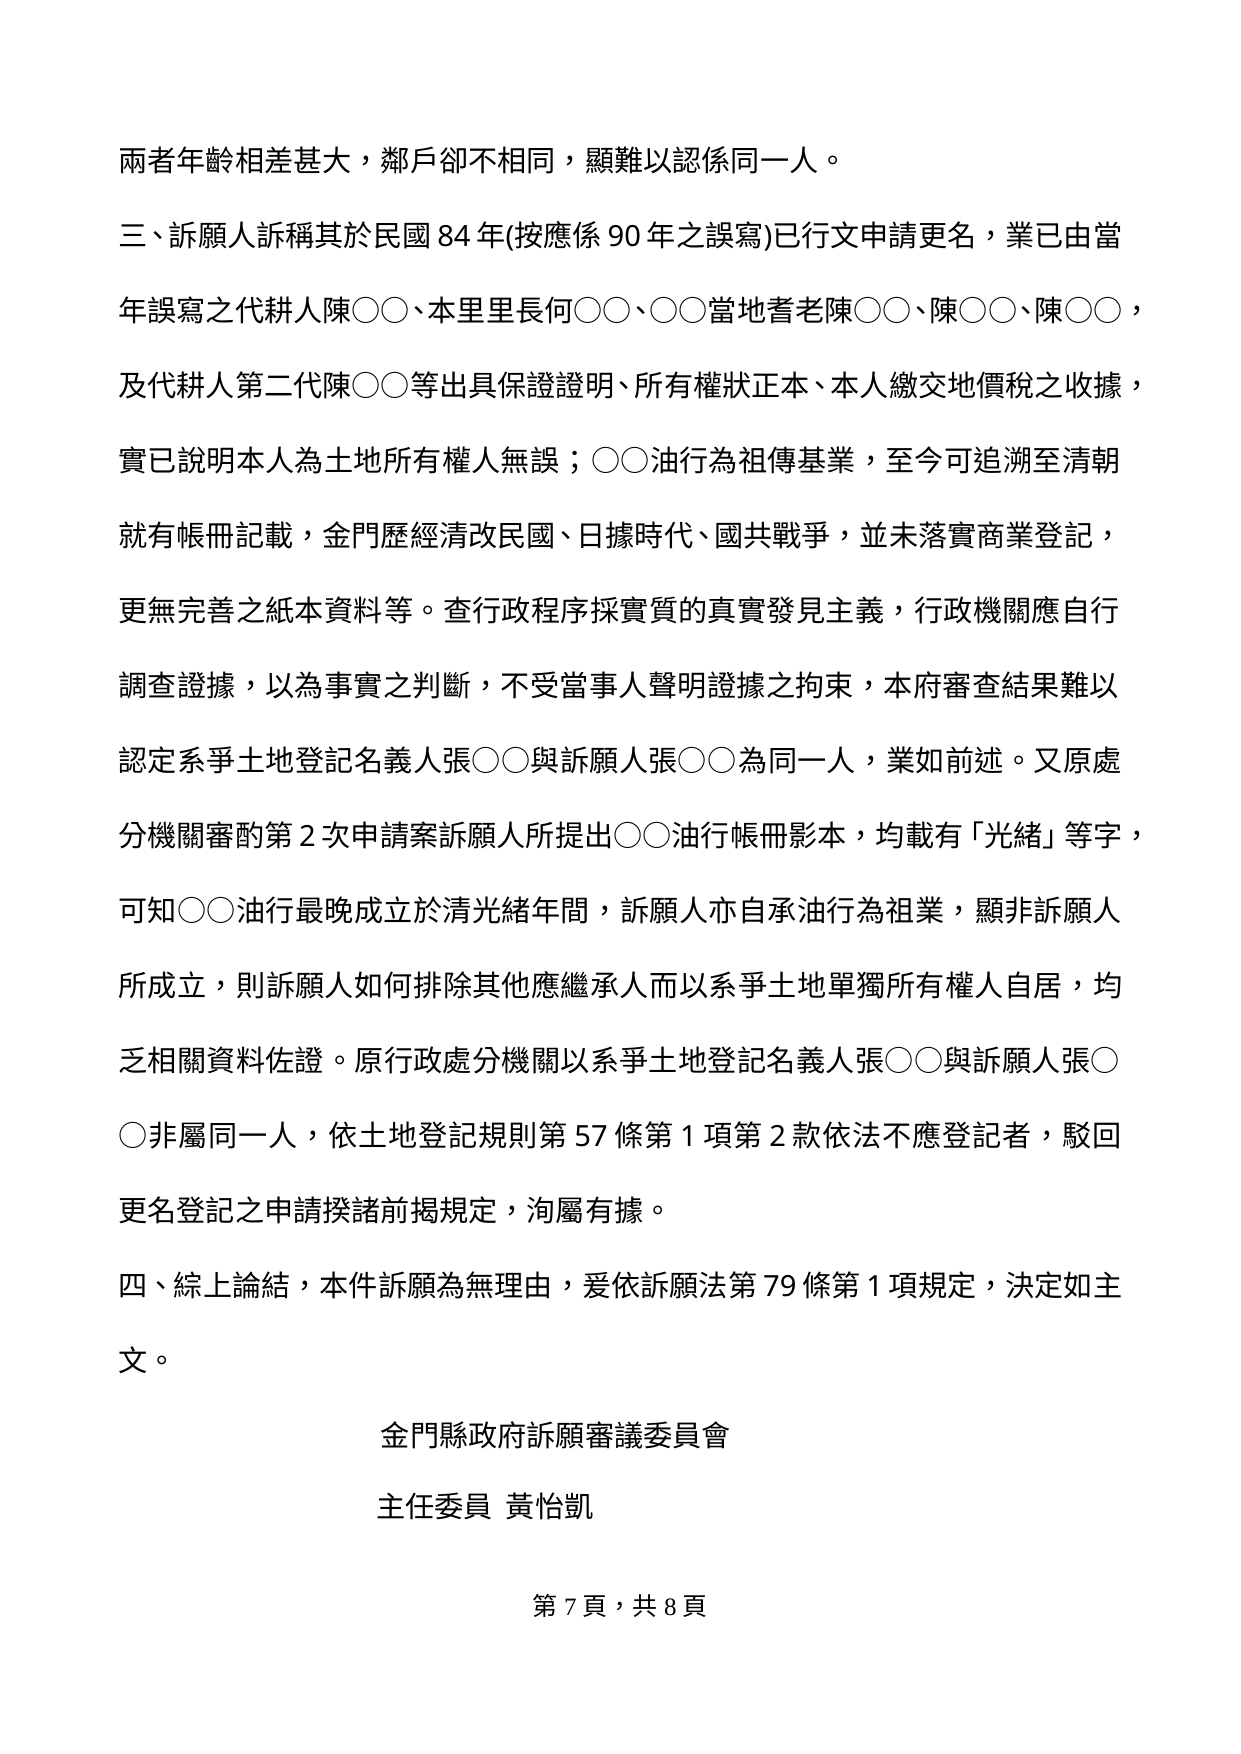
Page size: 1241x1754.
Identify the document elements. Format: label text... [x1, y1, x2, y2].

text 主任委員 黃怡凱 [118, 1471, 1122, 1529]
text 四、綜上論結，本件訴願為無理由，爰依訴願法第79條第1項規定，決定如主文。 [118, 1246, 1122, 1396]
text 金門縣政府訴願審議委員會 [118, 1396, 1122, 1471]
text 二、訴願人以108年金登資三字第13630、13640及13650號土地登記申請書(代理人張○○)，主張本縣○○鎮○○段346地號土地（下稱系爭土地）登記名義人張○○即係訴願人，連件申請系爭土地更名登記權利人為訴願人。並檢附原代耕人陳○○之子陳○○出具保證書證明系爭土地登記名義人張○○即為訴願人。卷查系爭土地依43年總登記聲請書內附土地登記證明書係「代耕人：陳○○；業主：張○○；年齡40；住址金門縣○○鎮○○21鄰22戶」。訴願人前曾於90年12月4日金登資三字第32540號向原處分機關申請姓名更名(下簡稱第1次申請案)、104年12月10日金登資三字51800號向原處分機關申請姓名更名(下簡稱第2次申請案)及本次連件申請108年4月3日金登資三字第13630號更名登記、第13640號統一編號更正登記、第13650號書狀換給登記(下簡稱本次申請案)。原處分機關審查訴願人於90年就系爭土地第1次申請案申請更正登記時，依訪談保證人陳○○紀錄：「○○段346地號…典給○海，○海又名○○…這是○海…親口告訴我的…」保證人所述○○即是○海，張○○與訴願人並非同一人，此有90年12月25日訪談紀錄附卷可稽，稽之案附儒林張氏族譜第156頁，十八世「○閣」；十九世○海派下○群、璋○，十九世振○派下○○(即申請人)、○金等，十九世尚有○成等大致相符。再查，本件系爭土地43年登記聲請書內權利人張○○年齡40歲，設籍○○鎮○○21鄰22戶，則張○○出生於民國3年，另經○○鎮戶政事務所所查證43年總登記時無張○○之戶籍資料。與訴願人出生於民國20年，設籍○○鎮○○7鄰19戶，兩者年齡相差甚大，鄰戶卻不相同，顯難以認係同一人。 [118, 121, 1122, 196]
text 三、訴願人訴稱其於民國84年(按應係90年之誤寫)已行文申請更名，業已由當年誤寫之代耕人陳○○、本里里長何○○、○○當地耆老陳○○、陳○○、陳○○，及代耕人第二代陳○○等出具保證證明、所有權狀正本、本人繳交地價稅之收據，實已說明本人為土地所有權人無誤；○○油行為祖傳基業，至今可追溯至清朝就有帳冊記載，金門歷經清改民國、日據時代、國共戰爭，並未落實商業登記，更無完善之紙本資料等。查行政程序採實質的真實發見主義，行政機關應自行調查證據，以為事實之判斷，不受當事人聲明證據之拘束，本府審查結果難以認定系爭土地登記名義人張○○與訴願人張○○為同一人，業如前述。又原處分機關審酌第2次申請案訴願人所提出○○油行帳冊影本，均載有「光緒」等字，可知○○油行最晚成立於清光緒年間，訴願人亦自承油行為祖業，顯非訴願人所成立，則訴願人如何排除其他應繼承人而以系爭土地單獨所有權人自居，均乏相關資料佐證。原行政處分機關以系爭土地登記名義人張○○與訴願人張○○非屬同一人，依土地登記規則第57條第1項第2款依法不應登記者，駁回更名登記之申請揆諸前揭規定，洵屬有據。 [118, 196, 1122, 1246]
